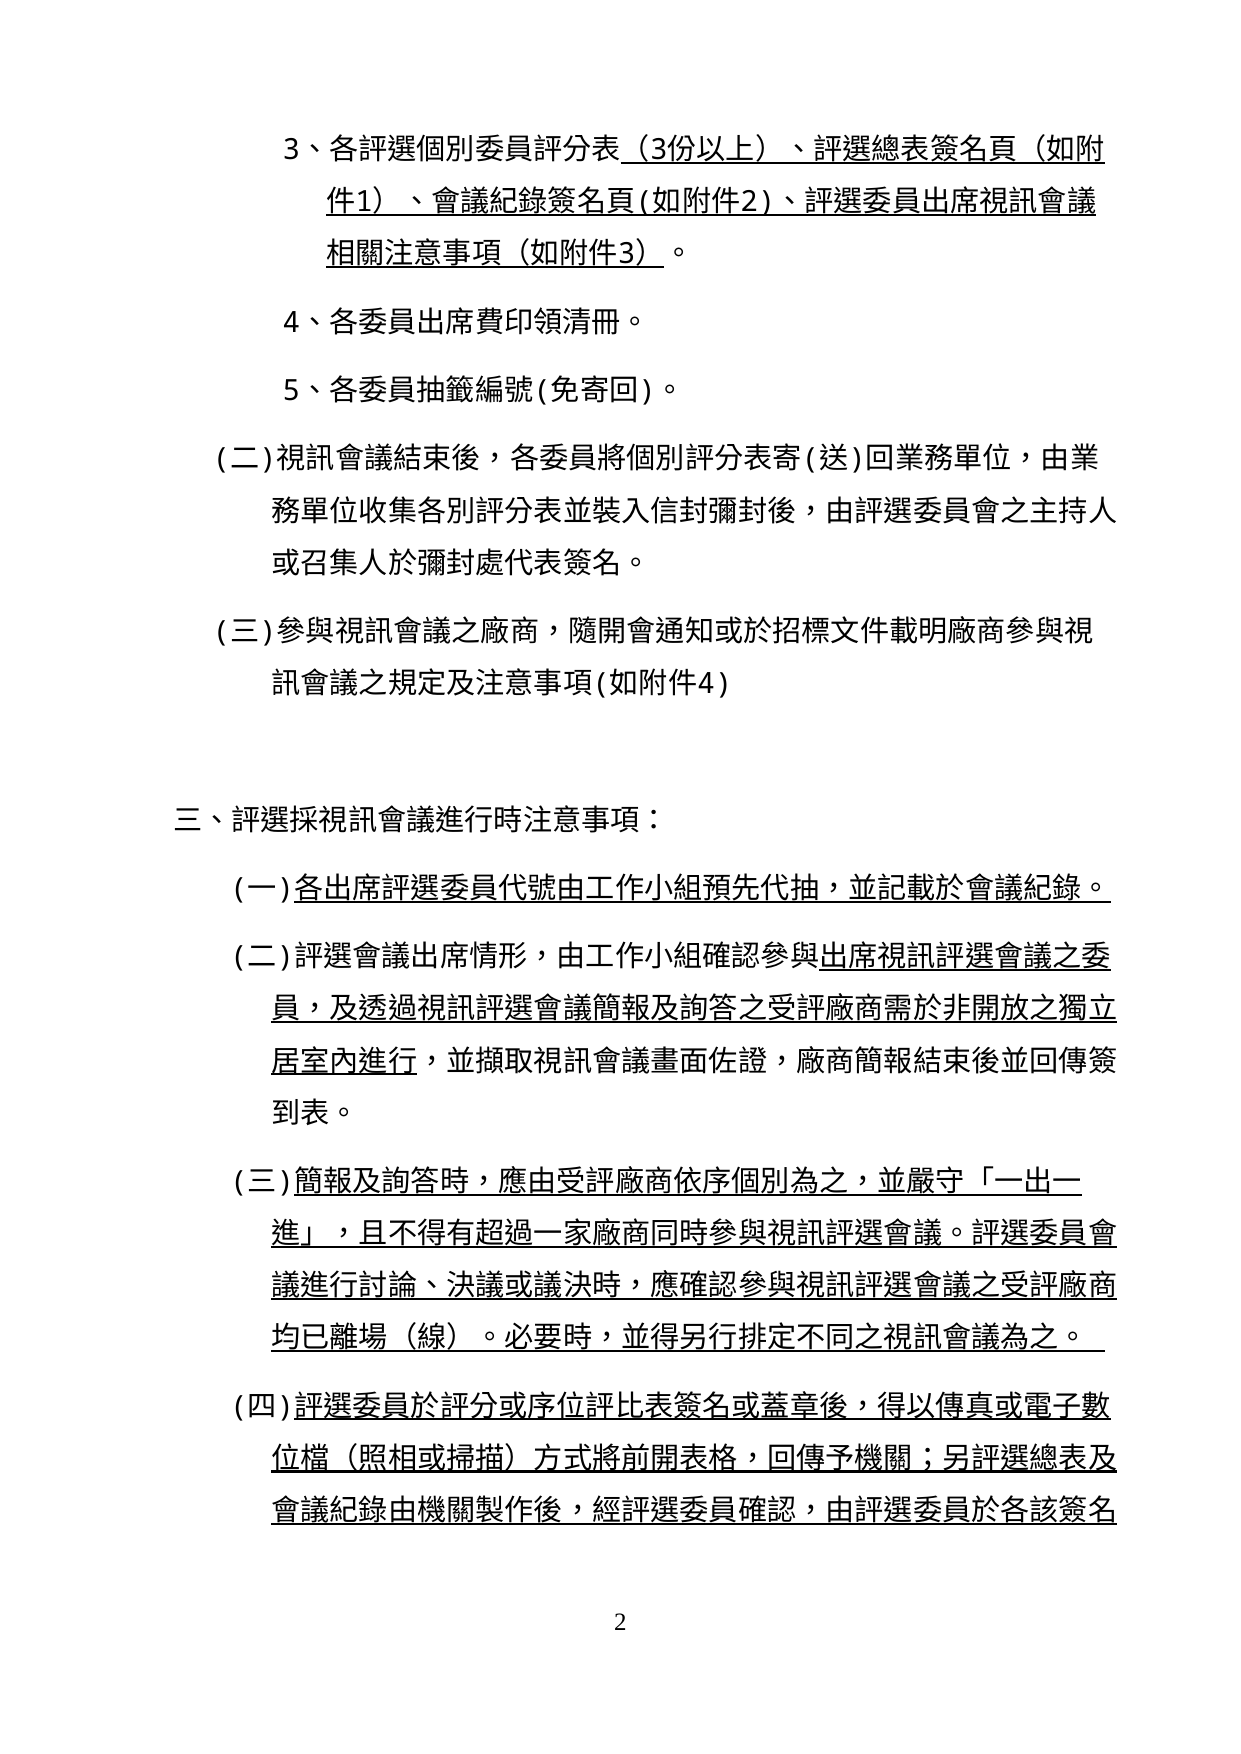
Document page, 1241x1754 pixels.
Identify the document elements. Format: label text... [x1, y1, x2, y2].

text 4、各委員出席費印領清冊。 [282, 291, 1122, 343]
text 3、各評選個別委員評分表（3份以上）、評選總表簽名頁（如附件1）、會議紀錄簽名頁(如附件2)、評選委員出席視訊會議相關注意事項（如附件3）。 [282, 118, 1122, 274]
text (三)參與視訊會議之廠商，隨開會通知或於招標文件載明廠商參與視訊會議之規定及注意事項(如附件4) [212, 600, 1122, 704]
text (四)評選委員於評分或序位評比表簽名或蓋章後，得以傳真或電子數位檔（照相或掃描）方式將前開表格，回傳予機關；另評選總表及會議紀錄由機關製作後，經評選委員確認，由評選委員於各該簽名 [212, 1374, 1122, 1531]
text 三、評選採視訊會議進行時注意事項： [173, 788, 1122, 841]
text 5、各委員抽籤編號(免寄回)。 [282, 359, 1122, 411]
text (二)評選會議出席情形，由工作小組確認參與出席視訊評選會議之委員，及透過視訊評選會議簡報及詢答之受評廠商需於非開放之獨立居室內進行，並擷取視訊會議畫面佐證，廠商簡報結束後並回傳簽到表。 [212, 925, 1122, 1133]
text (一)各出席評選委員代號由工作小組預先代抽，並記載於會議紀錄。 [212, 857, 1122, 909]
text (二)視訊會議結束後，各委員將個別評分表寄(送)回業務單位，由業務單位收集各別評分表並裝入信封彌封後，由評選委員會之主持人或召集人於彌封處代表簽名。 [212, 427, 1122, 583]
text (三)簡報及詢答時，應由受評廠商依序個別為之，並嚴守「一出一進」，且不得有超過一家廠商同時參與視訊評選會議。評選委員會議進行討論、決議或議決時，應確認參與視訊評選會議之受評廠商均已離場（線）。必要時，並得另行排定不同之視訊會議為之。 [212, 1150, 1122, 1358]
